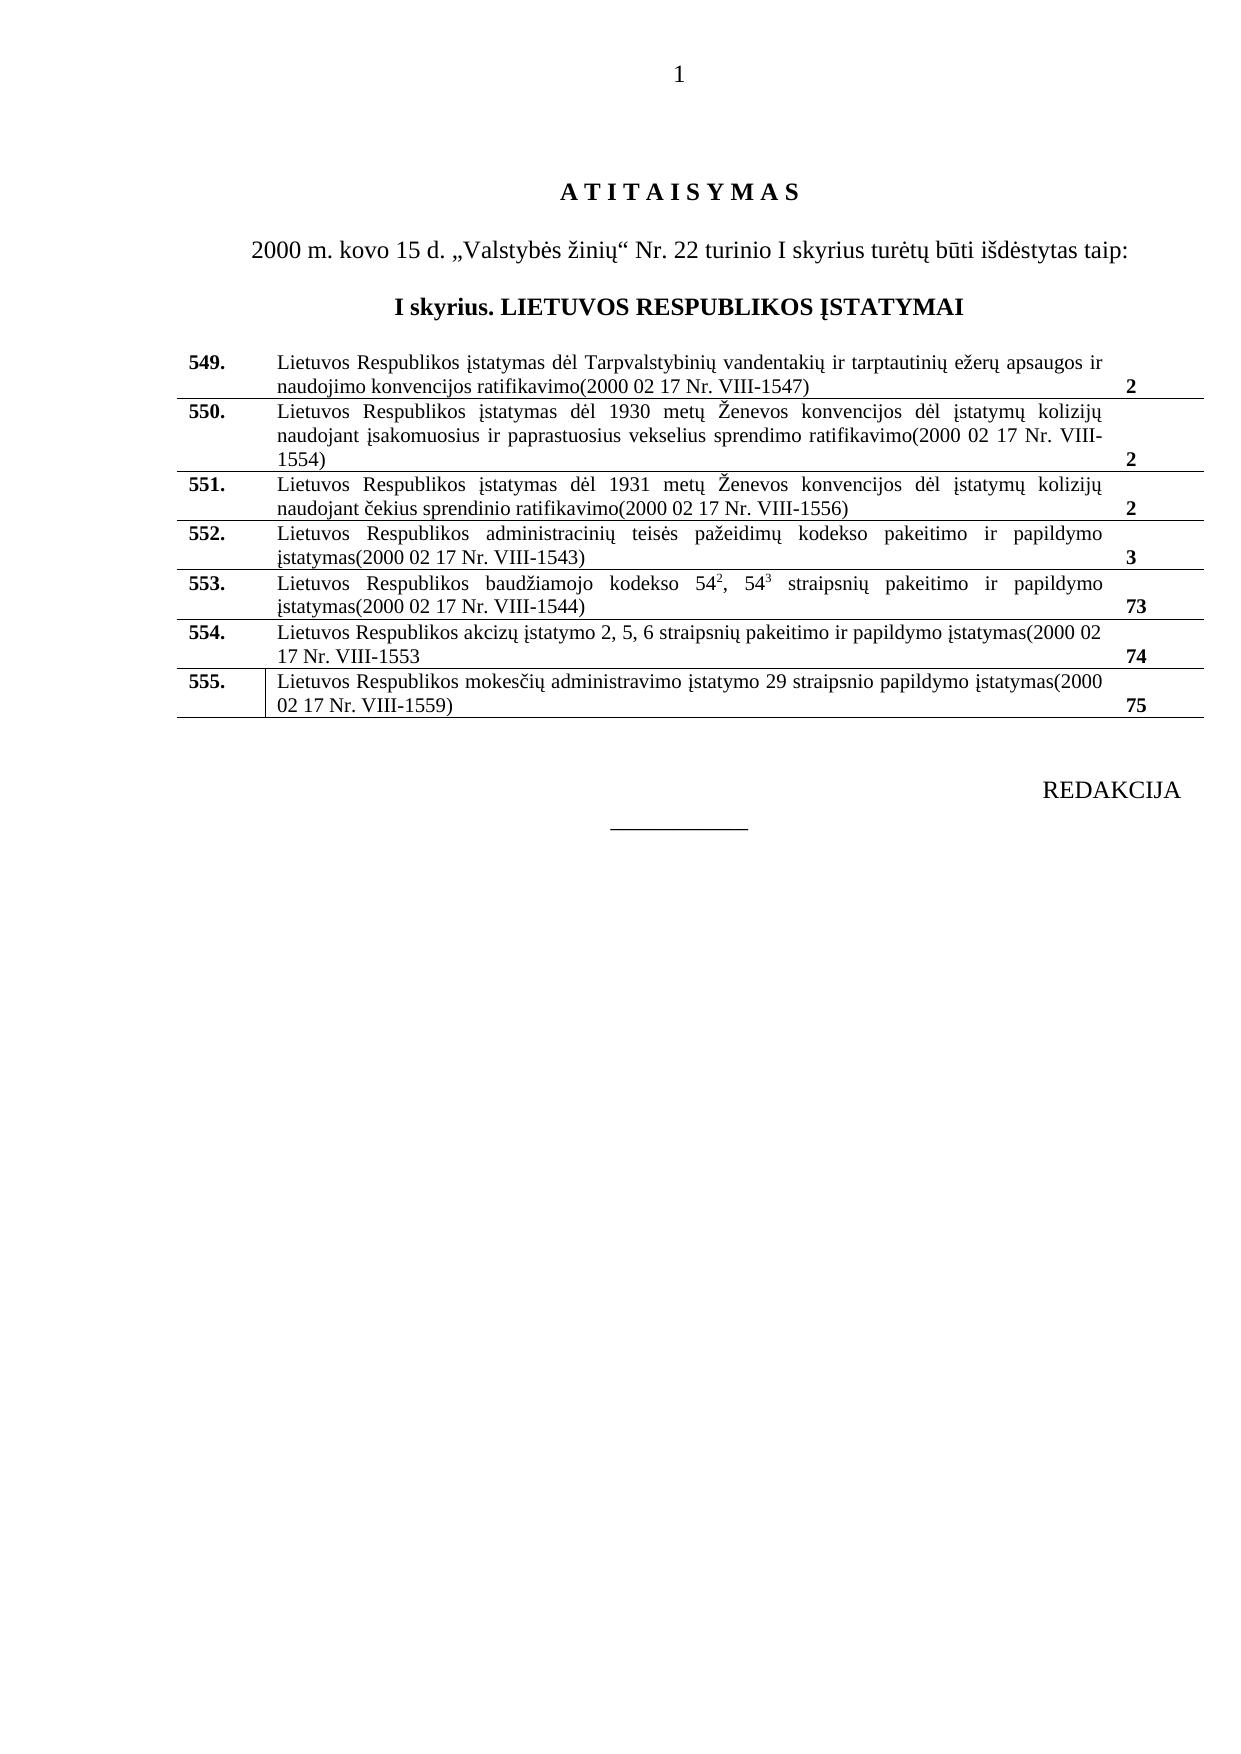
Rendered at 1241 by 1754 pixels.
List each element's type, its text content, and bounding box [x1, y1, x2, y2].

table_cell 73 [1115, 570, 1204, 618]
table_cell Lietuvos Respublikos įstatymas dėl 1931 metų Ženevos konvencijos dėl įstatymų kolizijų naudojant čekius sprendinio ratifikavimo(2000 02 17 Nr. VIII-1556) [266, 472, 1114, 520]
table_cell 2 [1115, 472, 1204, 520]
table_cell 550. [177, 399, 266, 471]
table_cell Lietuvos Respublikos akcizų įstatymo 2, 5, 6 straipsnių pakeitimo ir papildymo įstatymas(2000 02 17 Nr. VIII-1553 [266, 620, 1114, 668]
table_cell Lietuvos Respublikos įstatymas dėl 1930 metų Ženevos konvencijos dėl įstatymų kolizijų naudojant įsakomuosius ir paprastuosius vekselius sprendimo ratifikavimo(2000 02 17 Nr. VIII-1554) [266, 399, 1114, 471]
table_cell Lietuvos Respublikos administracinių teisės pažeidimų kodekso pakeitimo ir papildymo įstatymas(2000 02 17 Nr. VIII-1543) [266, 521, 1114, 569]
table_cell Lietuvos Respublikos mokesčių administravimo įstatymo 29 straipsnio papildymo įstatymas(2000 02 17 Nr. VIII-1559) [266, 669, 1114, 717]
text 2000 m. kovo 15 d. „Valstybės žinių“ Nr. 22 turinio I skyrius turėtų būti išdėstytas taip: [177, 235, 1181, 263]
table_header 2 [1115, 350, 1204, 398]
table_header 549. [177, 350, 266, 398]
table_cell 3 [1115, 521, 1204, 569]
text ___________ [177, 804, 1181, 833]
table_cell 553. [177, 570, 266, 618]
table_cell 555. [177, 669, 265, 717]
text REDAKCIJA [177, 775, 1181, 804]
table_header Lietuvos Respublikos įstatymas dėl Tarpvalstybinių vandentakių ir tarptautinių ežerų apsaugos ir naudojimo konvencijos ratifikavimo(2000 02 17 Nr. VIII-1547) [266, 350, 1114, 398]
table_cell 2 [1115, 399, 1204, 471]
table_cell 554. [177, 620, 266, 668]
text I skyrius. LIETUVOS RESPUBLIKOS ĮSTATYMAI [177, 292, 1181, 321]
table_cell 75 [1115, 669, 1204, 717]
table_cell 552. [177, 521, 266, 569]
table_cell 74 [1115, 620, 1204, 668]
table_cell 551. [177, 472, 266, 520]
text ATITAISYMAS [177, 177, 1181, 206]
table_cell Lietuvos Respublikos baudžiamojo kodekso 542, 543 straipsnių pakeitimo ir papildymo įstatymas(2000 02 17 Nr. VIII-1544) [266, 570, 1114, 618]
